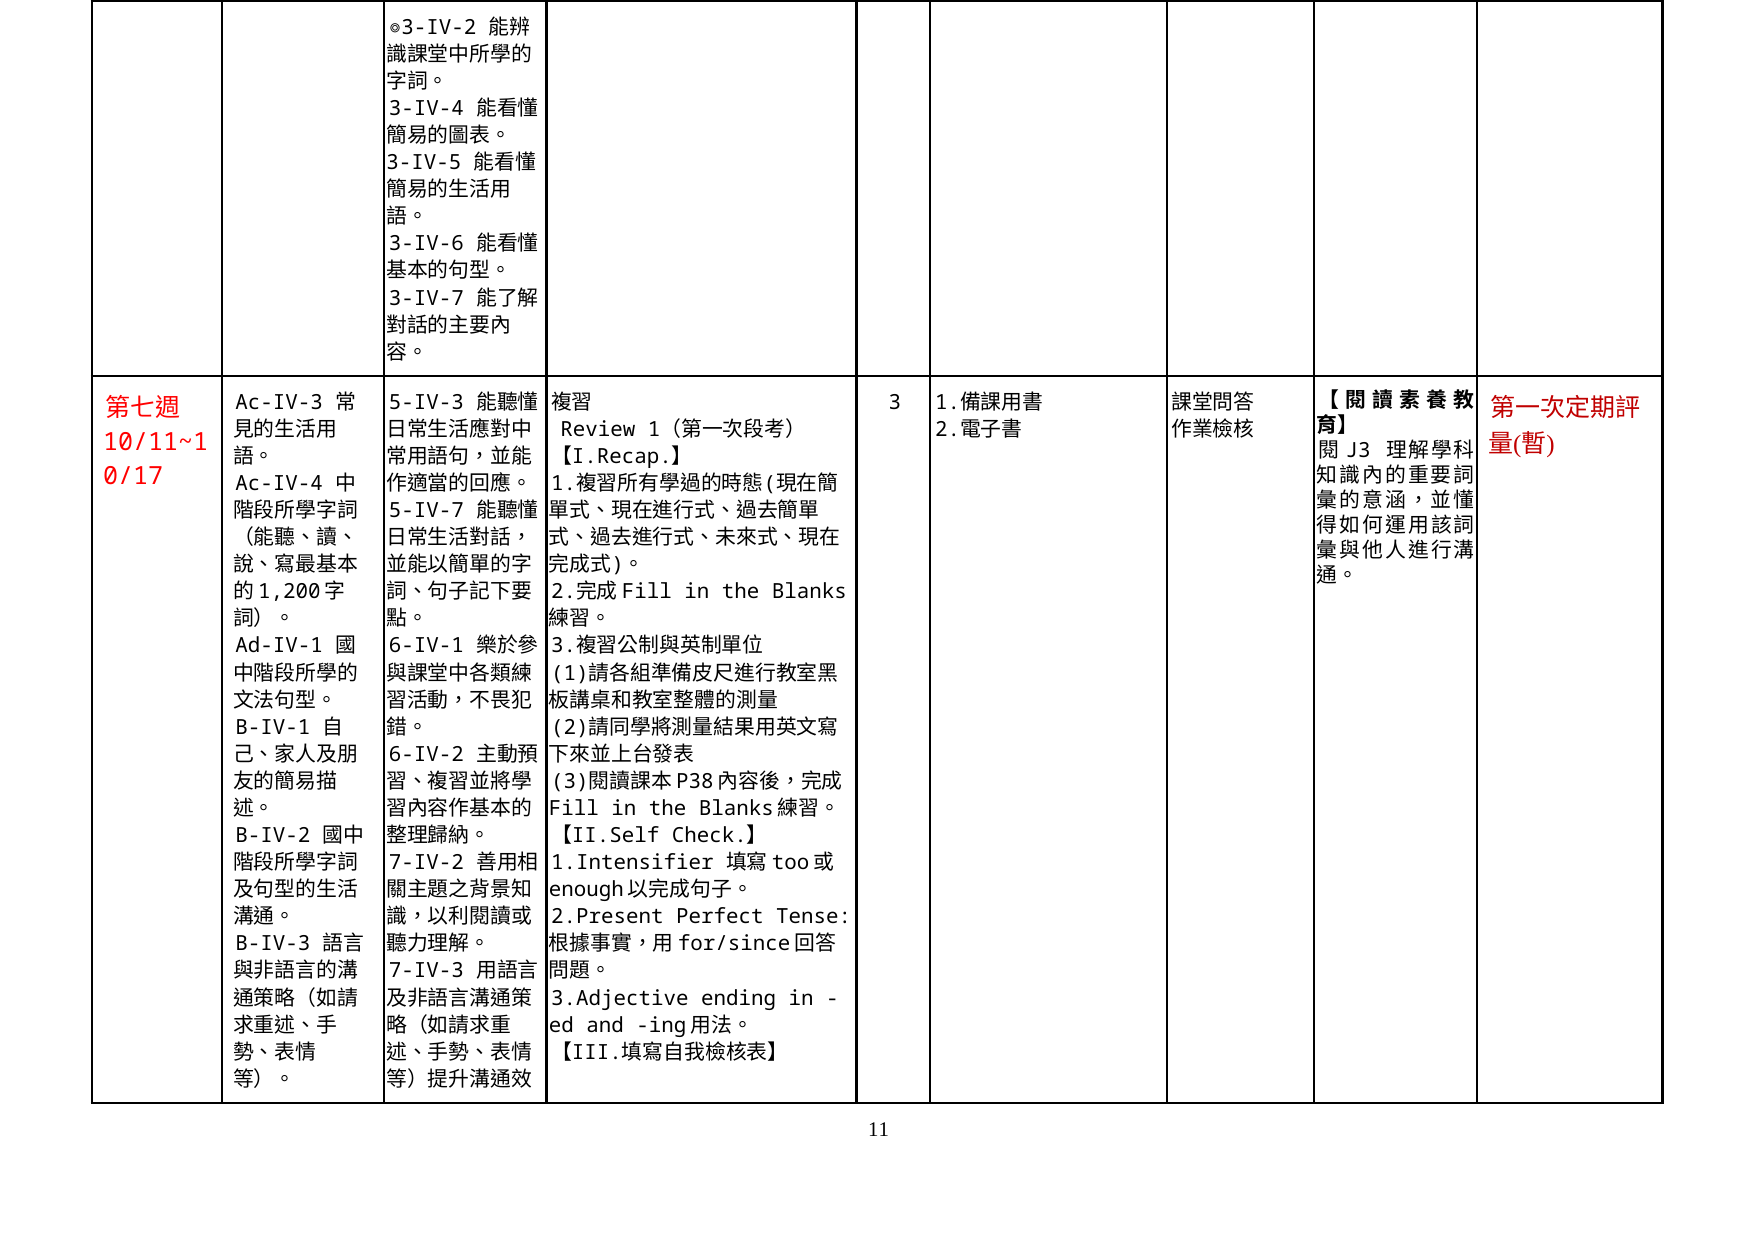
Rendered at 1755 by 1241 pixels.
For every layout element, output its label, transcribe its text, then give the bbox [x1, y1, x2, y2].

table_cell [1168, 2, 1313, 375]
table_cell 課堂問答 作業檢核 [1168, 377, 1313, 1102]
table_cell 【閱讀素養教育】 閱J3 理解學科知識內的重要詞彙的意涵，並懂得如何運用該詞彙與他人進行溝通。 [1315, 377, 1476, 1102]
table_cell [223, 2, 383, 375]
table_cell ◎3-IV-2 能辨識課堂中所學的字詞。 3-IV-4 能看懂簡易的圖表。 3-IV-5 能看懂簡易的生活用語。 3-IV-6 能看懂基本的句型。 3-IV-7 能了解對話的主要內容。 [385, 2, 545, 375]
table_cell [1478, 2, 1661, 375]
table_cell 1.備課用書 2.電子書 [931, 377, 1166, 1102]
table_cell Ac-IV-3 常見的生活用語。 Ac-IV-4 中階段所學字詞（能聽、讀、說、寫最基本的1,200字詞）。 Ad-IV-1 國中階段所學的文法句型。 B-IV-1 自己、家人及朋友的簡易描述。 B-IV-2 國中階段所學字詞及句型的生活溝通。 B-IV-3 語言與非語言的溝通策略（如請求重述、手勢、表情等）。 [223, 377, 383, 1102]
table_cell 3 [858, 377, 929, 1102]
table_cell [931, 2, 1166, 375]
table_cell [548, 2, 855, 375]
table_cell [858, 2, 929, 375]
table_cell 5-IV-3 能聽懂日常生活應對中常用語句，並能作適當的回應。 5-IV-7 能聽懂日常生活對話，並能以簡單的字詞、句子記下要點。 6-IV-1 樂於參與課堂中各類練習活動，不畏犯錯。 6-IV-2 主動預習、複習並將學習內容作基本的整理歸納。 7-IV-2 善用相關主題之背景知識，以利閱讀或聽力理解。 7-IV-3 用語言及非語言溝通策略（如請求重述、手勢、表情等）提升溝通效 [385, 377, 545, 1102]
table_cell [93, 2, 221, 375]
table_cell 第七週 10/11~10/17 [93, 377, 221, 1102]
table_cell 第一次定期評量(暫) [1478, 377, 1661, 1102]
table_cell [1315, 2, 1476, 375]
table_cell 複習 Review 1（第一次段考） 【I.Recap.】 1.複習所有學過的時態(現在簡單式、現在進行式、過去簡單式、過去進行式、未來式、現在完成式)。 2.完成Fill in the Blanks練習。 3.複習公制與英制單位 (1)請各組準備皮尺進行教室黑板講桌和教室整體的測量 (2)請同學將測量結果用英文寫下來並上台發表 (3)閱讀課本P38內容後，完成Fill in the Blanks練習。 【II.Self Check.】 1.Intensifier 填寫too或enough以完成句子。 2.Present Perfect Tense: 根據事實，用for/since回答問題。 3.Adjective ending in -ed and -ing用法。 【III.填寫自我檢核表】 [548, 377, 855, 1102]
